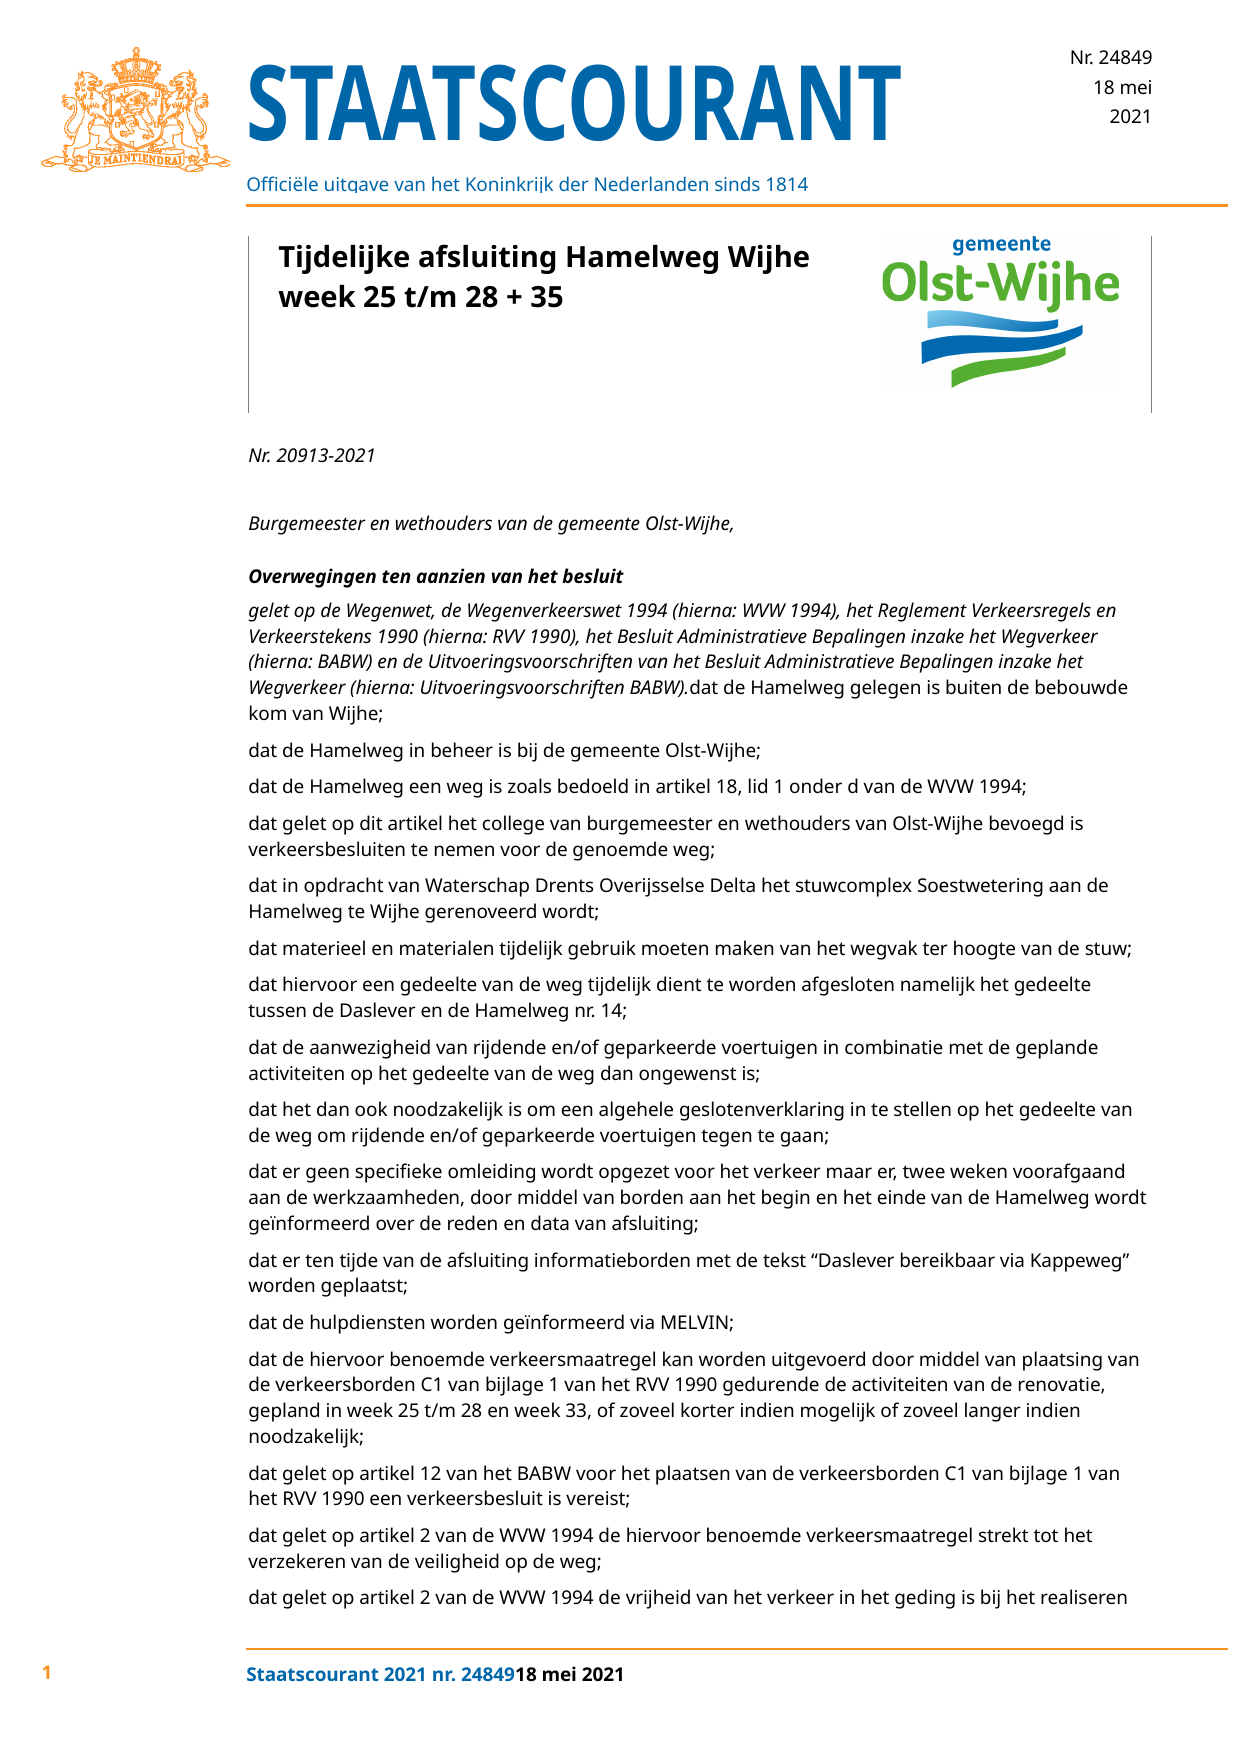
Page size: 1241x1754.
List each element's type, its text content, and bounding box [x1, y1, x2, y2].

text Nr. 20913-2021 [248, 443, 1152, 468]
text dat de hiervoor benoemde verkeersmaatregel kan worden uitgevoerd door middel van plaatsing van de verkeersborden C1 van bijlage 1 van het RVV 1990 gedurende de activiteiten van de renovatie, gepland in week 25 t/m 28 en week 33, of zoveel korter indien mogelijk of zoveel langer indien noodzakelijk; [248, 1346, 1152, 1449]
text dat er ten tijde van de afsluiting informatieborden met de tekst “Daslever bereikbaar via Kappeweg” worden geplaatst; [248, 1247, 1152, 1298]
table_header Tijdelijke afsluiting Hamelweg Wijhe week 25 t/m 28 + 35 [249, 236, 850, 413]
table_header [850, 388, 1151, 413]
text dat gelet op artikel 2 van de WVW 1994 de hiervoor benoemde verkeersmaatregel strekt tot het verzekeren van de veiligheid op de weg; [248, 1522, 1152, 1574]
text dat gelet op artikel 2 van de WVW 1994 de vrijheid van het verkeer in het geding is bij het realiseren [248, 1584, 1152, 1610]
text Burgemeester en wethouders van de gemeente Olst-Wijhe, [248, 510, 1152, 536]
text dat gelet op dit artikel het college van burgemeester en wethouders van Olst-Wijhe bevoegd is verkeersbesluiten te nemen voor de genoemde weg; [248, 810, 1152, 862]
text dat gelet op artikel 12 van het BABW voor het plaatsen van de verkeersborden C1 van bijlage 1 van het RVV 1990 een verkeersbesluit is vereist; [248, 1460, 1152, 1511]
text dat de hulpdiensten worden geïnformeerd via MELVIN; [248, 1309, 1152, 1335]
picture [882, 236, 1119, 388]
text dat hiervoor een gedeelte van de weg tijdelijk dient te worden afgesloten namelijk het gedeelte tussen de Daslever en de Hamelweg nr. 14; [248, 972, 1152, 1023]
text dat in opdracht van Waterschap Drents Overijsselse Delta het stuwcomplex Soestwetering aan de Hamelweg te Wijhe gerenoveerd wordt; [248, 872, 1152, 924]
text gelet op de Wegenwet, de Wegenverkeerswet 1994 (hierna: WVW 1994), het Reglement Verkeersregels en Verkeerstekens 1990 (hierna: RVV 1990), het Besluit Administratieve Bepalingen inzake het Wegverkeer (hierna: BABW) en de Uitvoeringsvoorschriften van het Besluit Administratieve Bepalingen inzake het Wegverkeer (hierna: Uitvoeringsvoorschriften BABW).dat de Hamelweg gelegen is buiten de bebouwde kom van Wijhe; [248, 597, 1152, 726]
text dat de aanwezigheid van rijdende en/of geparkeerde voertuigen in combinatie met de geplande activiteiten op het gedeelte van de weg dan ongewenst is; [248, 1034, 1152, 1085]
text dat materieel en materialen tijdelijk gebruik moeten maken van het wegvak ter hoogte van de stuw; [248, 935, 1152, 961]
picture [41, 47, 231, 172]
text dat de Hamelweg in beheer is bij de gemeente Olst-Wijhe; [248, 737, 1152, 762]
text dat de Hamelweg een weg is zoals bedoeld in artikel 18, lid 1 onder d van de WVW 1994; [248, 773, 1152, 799]
table_header [1119, 236, 1151, 387]
text dat het dan ook noodzakelijk is om een algehele geslotenverklaring in te stellen op het gedeelte van de weg om rijdende en/of geparkeerde voertuigen tegen te gaan; [248, 1096, 1152, 1148]
table_header [850, 236, 882, 387]
text Overwegingen ten aanzien van het besluit [248, 563, 1152, 589]
text dat er geen specifieke omleiding wordt opgezet voor het verkeer maar er, twee weken voorafgaand aan de werkzaamheden, door middel van borden aan het begin en het einde van de Hamelweg wordt geïnformeerd over de reden en data van afsluiting; [248, 1159, 1152, 1236]
